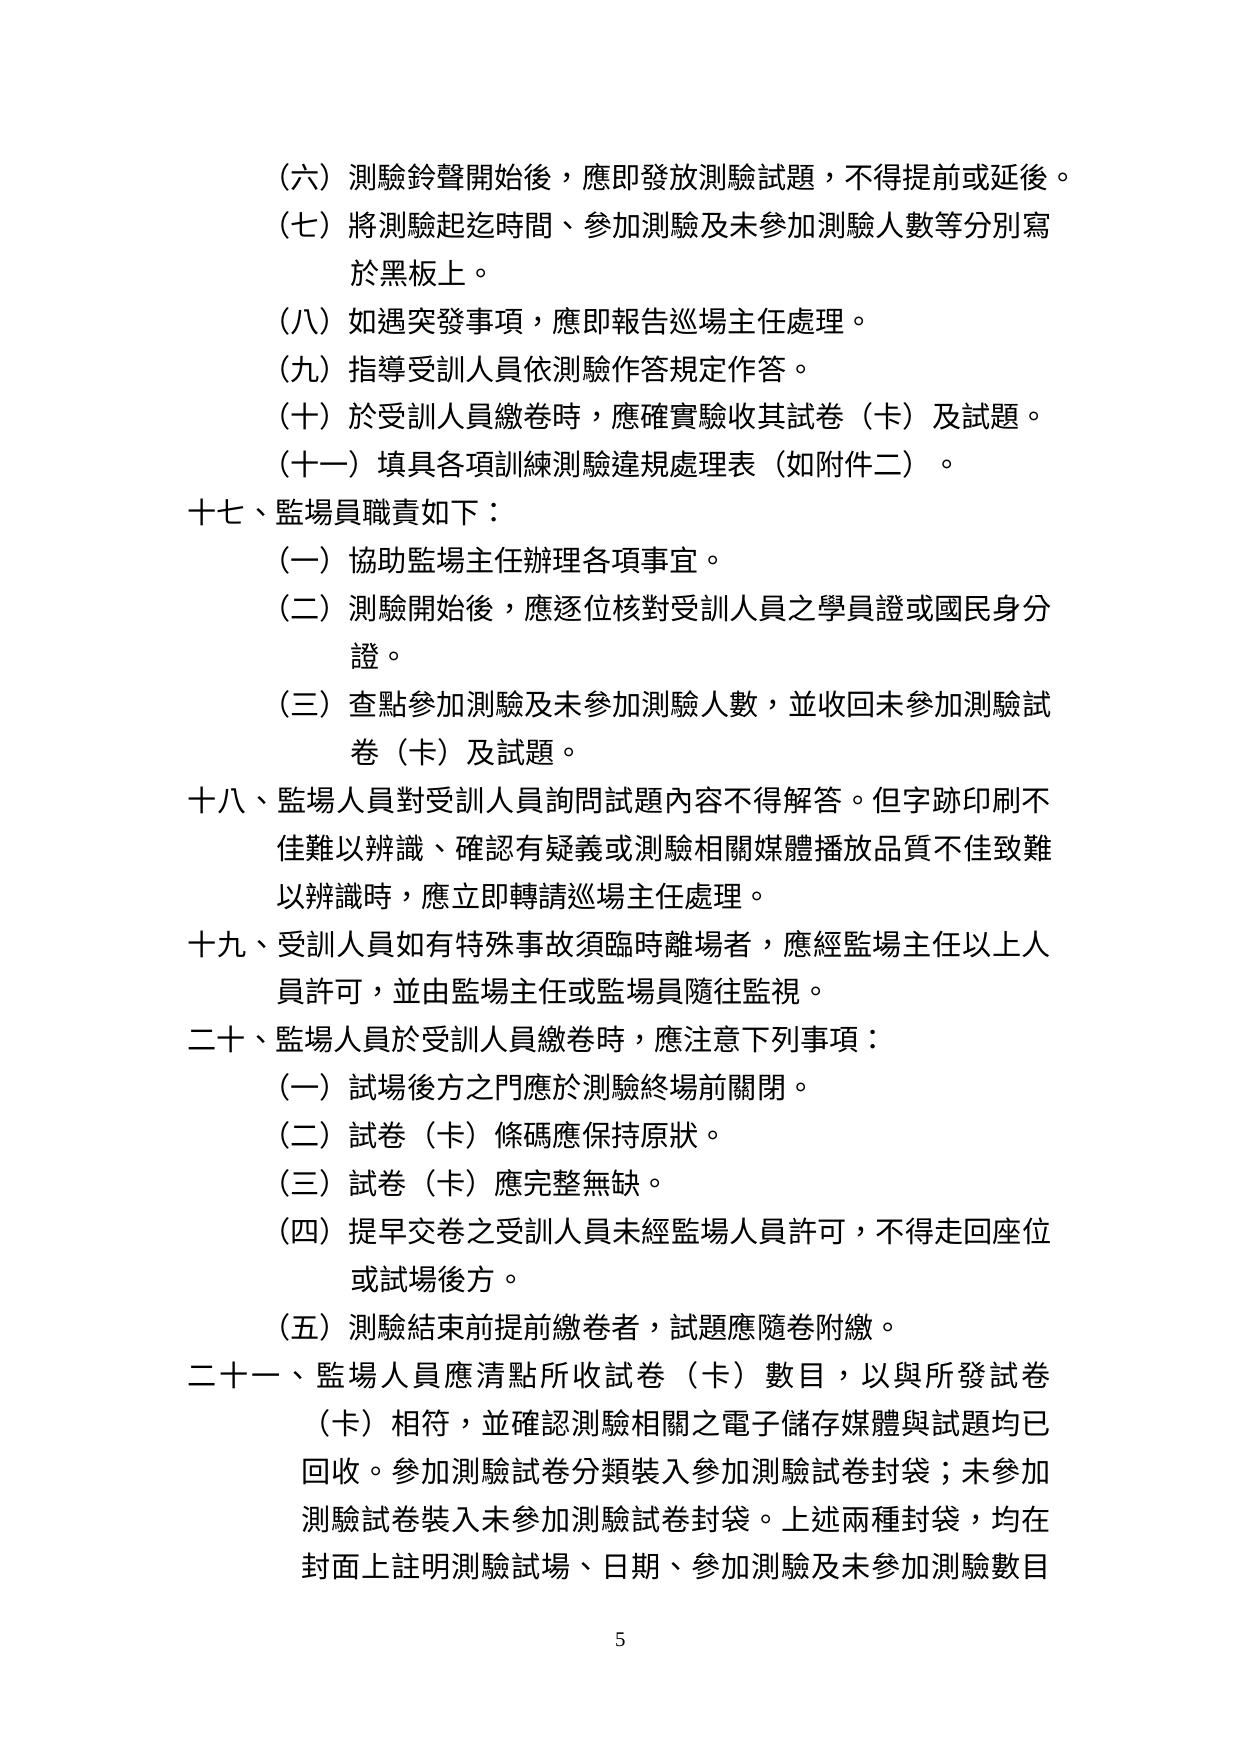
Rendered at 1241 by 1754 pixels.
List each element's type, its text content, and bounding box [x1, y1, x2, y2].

text （六）測驗鈴聲開始後，應即發放測驗試題，不得提前或延後。 [261, 150, 1053, 198]
text （二）試卷（卡）條碼應保持原狀。 [261, 1108, 1053, 1156]
text （二）測驗開始後，應逐位核對受訓人員之學員證或國民身分證。 [261, 581, 1053, 677]
text 十七、監場員職責如下： [187, 485, 1053, 533]
text （八）如遇突發事項，應即報告巡場主任處理。 [261, 294, 1053, 342]
text 二十一、監場人員應清點所收試卷（卡）數目，以與所發試卷（卡）相符，並確認測驗相關之電子儲存媒體與試題均已回收。參加測驗試卷分類裝入參加測驗試卷封袋；未參加測驗試卷裝入未參加測驗試卷封袋。上述兩種封袋，均在封面上註明測驗試場、日期、參加測驗及未參加測驗數目，由監場主任簽名或蓋章後送交卷務人員點收，並經點驗後，固封並署名或蓋章。選擇題試題用試卡作答者，不分參加測驗或未參加測驗，均裝入原封袋中，由監場主任簽名或蓋章後送交卷務人員點收，並經點驗後，固封並署名或蓋章。 [187, 1348, 1053, 1587]
text 十八、監場人員對受訓人員詢問試題內容不得解答。但字跡印刷不佳難以辨識、確認有疑義或測驗相關媒體播放品質不佳致難以辨識時，應立即轉請巡場主任處理。 [187, 773, 1053, 917]
text （四）提早交卷之受訓人員未經監場人員許可，不得走回座位或試場後方。 [261, 1204, 1053, 1300]
text （七）將測驗起迄時間、參加測驗及未參加測驗人數等分別寫於黑板上。 [261, 198, 1053, 294]
text （三）試卷（卡）應完整無缺。 [261, 1156, 1053, 1204]
text （十）於受訓人員繳卷時，應確實驗收其試卷（卡）及試題。 [261, 389, 1053, 437]
text （十一）填具各項訓練測驗違規處理表（如附件二）。 [261, 437, 1053, 485]
text （一）試場後方之門應於測驗終場前關閉。 [261, 1060, 1053, 1108]
text （三）查點參加測驗及未參加測驗人數，並收回未參加測驗試卷（卡）及試題。 [261, 677, 1053, 773]
text 二十、監場人員於受訓人員繳卷時，應注意下列事項： [187, 1012, 1053, 1060]
text （一）協助監場主任辦理各項事宜。 [261, 533, 1053, 581]
text （九）指導受訓人員依測驗作答規定作答。 [261, 342, 1053, 389]
text （五）測驗結束前提前繳卷者，試題應隨卷附繳。 [261, 1300, 1053, 1348]
text 十九、受訓人員如有特殊事故須臨時離場者，應經監場主任以上人員許可，並由監場主任或監場員隨往監視。 [187, 917, 1053, 1012]
